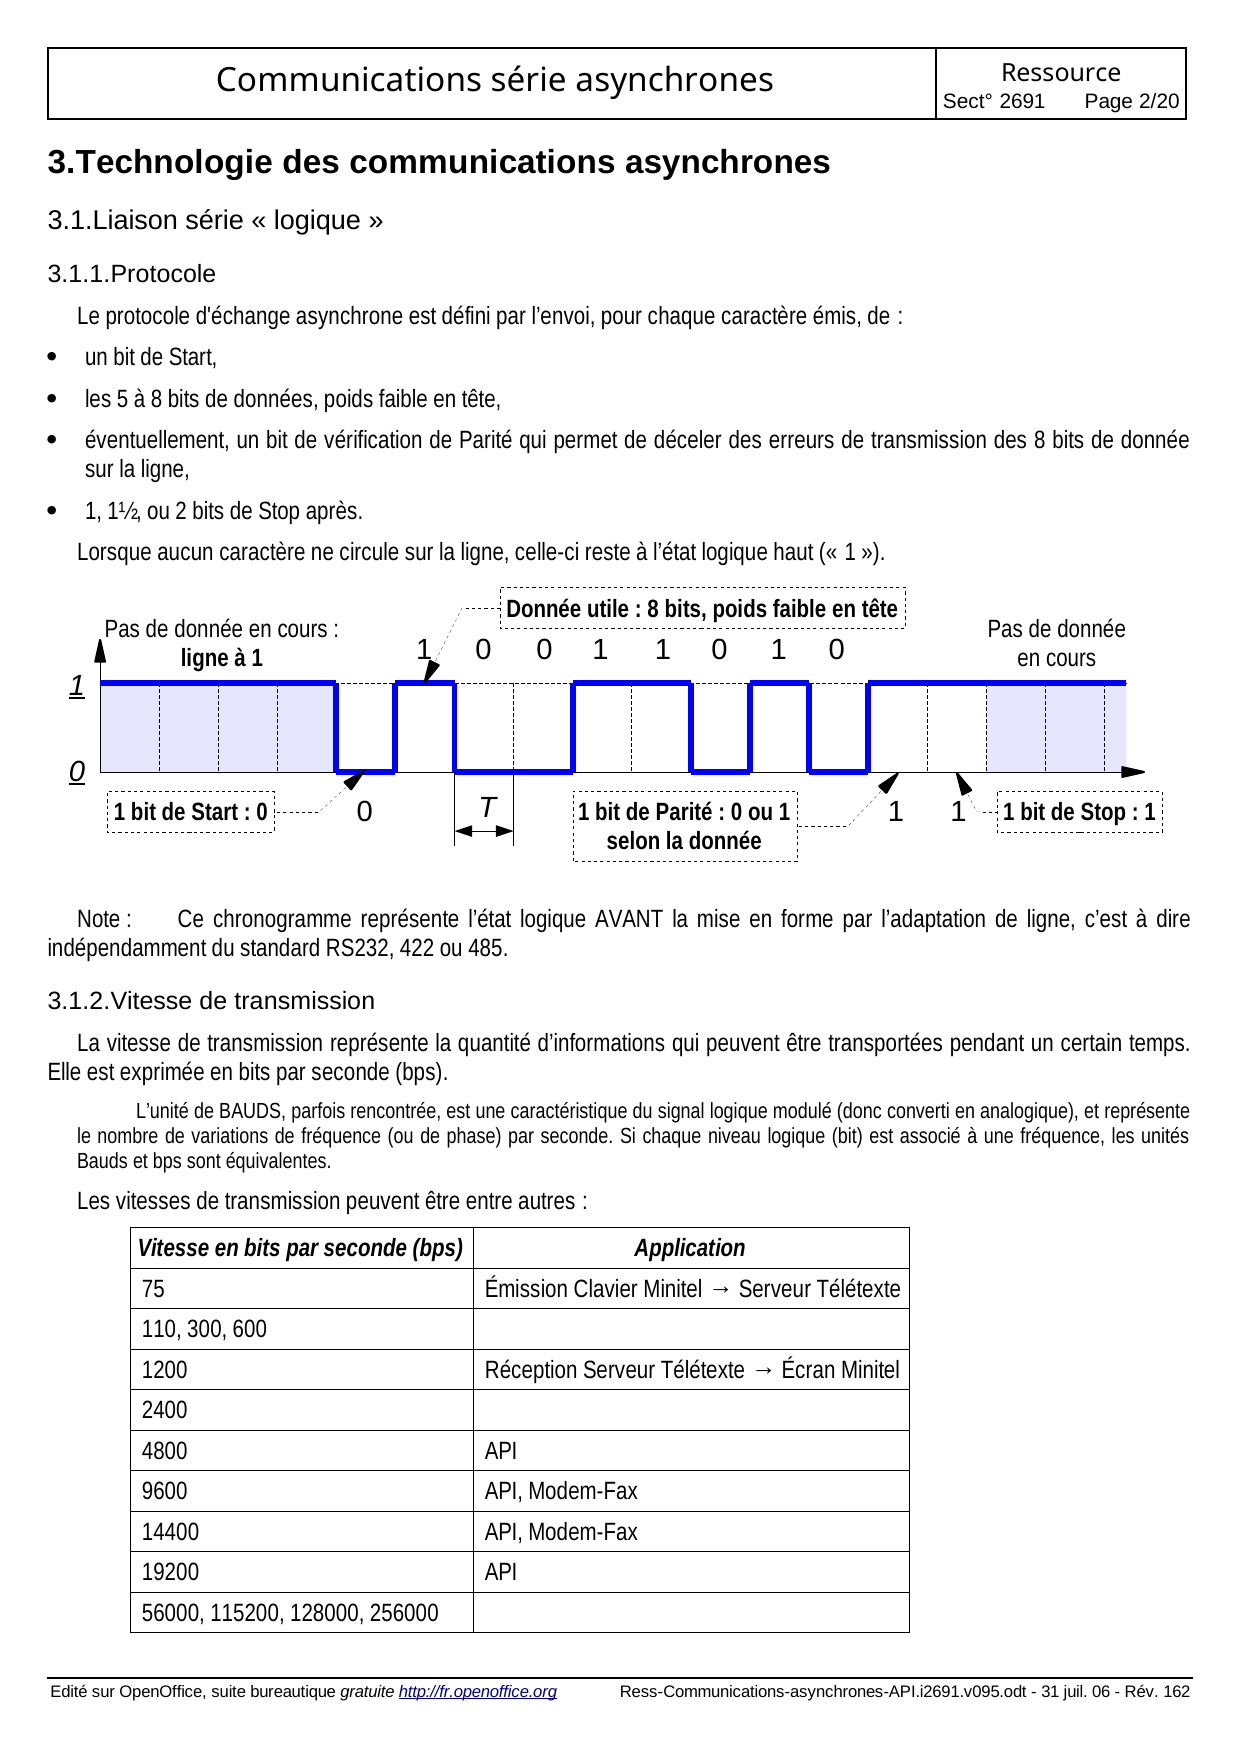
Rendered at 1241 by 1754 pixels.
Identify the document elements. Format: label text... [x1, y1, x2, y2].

table_cell API, Modem-Fax [474, 1471, 909, 1511]
table_cell 19200 [131, 1552, 473, 1592]
table_cell 2400 [131, 1390, 473, 1430]
list 1, 1½, ou 2 bits de Stop après. [47, 496, 1193, 525]
table_cell [474, 1593, 909, 1632]
text L’unité de BAUDS, parfois rencontrée, est une caractéristique du signal logique modulé (donc converti en analogique), et représente le nombre de variations de fréquence (ou de phase) par seconde. Si chaque niveau logique (bit) est associé à une fréquence, les unités Bauds et bps sont équivalentes. [77, 1098, 1193, 1173]
table_cell [474, 1309, 909, 1349]
table_cell 56000, 115200, 128000, 256000 [131, 1593, 473, 1632]
text La vitesse de transmission représente la quantité d’informations qui peuvent être transportées pendant un certain temps. Elle est exprimée en bits par seconde (bps). [47, 1028, 1193, 1086]
text Le protocole d'échange asynchrone est défini par l’envoi, pour chaque caractère émis, de : [47, 301, 1193, 329]
text Note : Ce chronogramme représente l’état logique AVANT la mise en forme par l’adaptation de ligne, c’est à dire indépendamment du standard RS232, 422 ou 485. [47, 904, 1193, 962]
table_cell 110, 300, 600 [131, 1309, 473, 1349]
list un bit de Start, [47, 342, 1193, 371]
subtitle Vitesse de transmission [47, 987, 1193, 1015]
table_header Application [474, 1228, 909, 1268]
table_cell [474, 1390, 909, 1430]
list éventuellement, un bit de vérification de Parité qui permet de déceler des erreurs de transmission des 8 bits de donnée sur la ligne, [47, 425, 1193, 483]
text Lorsque aucun caractère ne circule sur la ligne, celle-ci reste à l’état logique haut (« 1 »). [47, 537, 1193, 566]
table_cell 9600 [131, 1471, 473, 1511]
table_cell 75 [131, 1269, 473, 1308]
table_cell API [474, 1552, 909, 1592]
table_cell 1200 [131, 1350, 473, 1389]
table_cell Émission Clavier Minitel → Serveur Télétexte [474, 1269, 909, 1308]
table_header Vitesse en bits par seconde (bps) [131, 1228, 473, 1268]
subtitle Technologie des communications asynchrones [47, 143, 1193, 180]
table_cell API, Modem-Fax [474, 1512, 909, 1551]
table_cell API [474, 1431, 909, 1470]
text Les vitesses de transmission peuvent être entre autres : [47, 1186, 1193, 1215]
table_cell Réception Serveur Télétexte → Écran Minitel [474, 1350, 909, 1389]
subtitle Liaison série « logique » [47, 205, 1193, 235]
list les 5 à 8 bits de données, poids faible en tête, [47, 384, 1193, 413]
table_cell 4800 [131, 1431, 473, 1470]
subtitle Protocole [47, 260, 1193, 288]
table_cell 14400 [131, 1512, 473, 1551]
